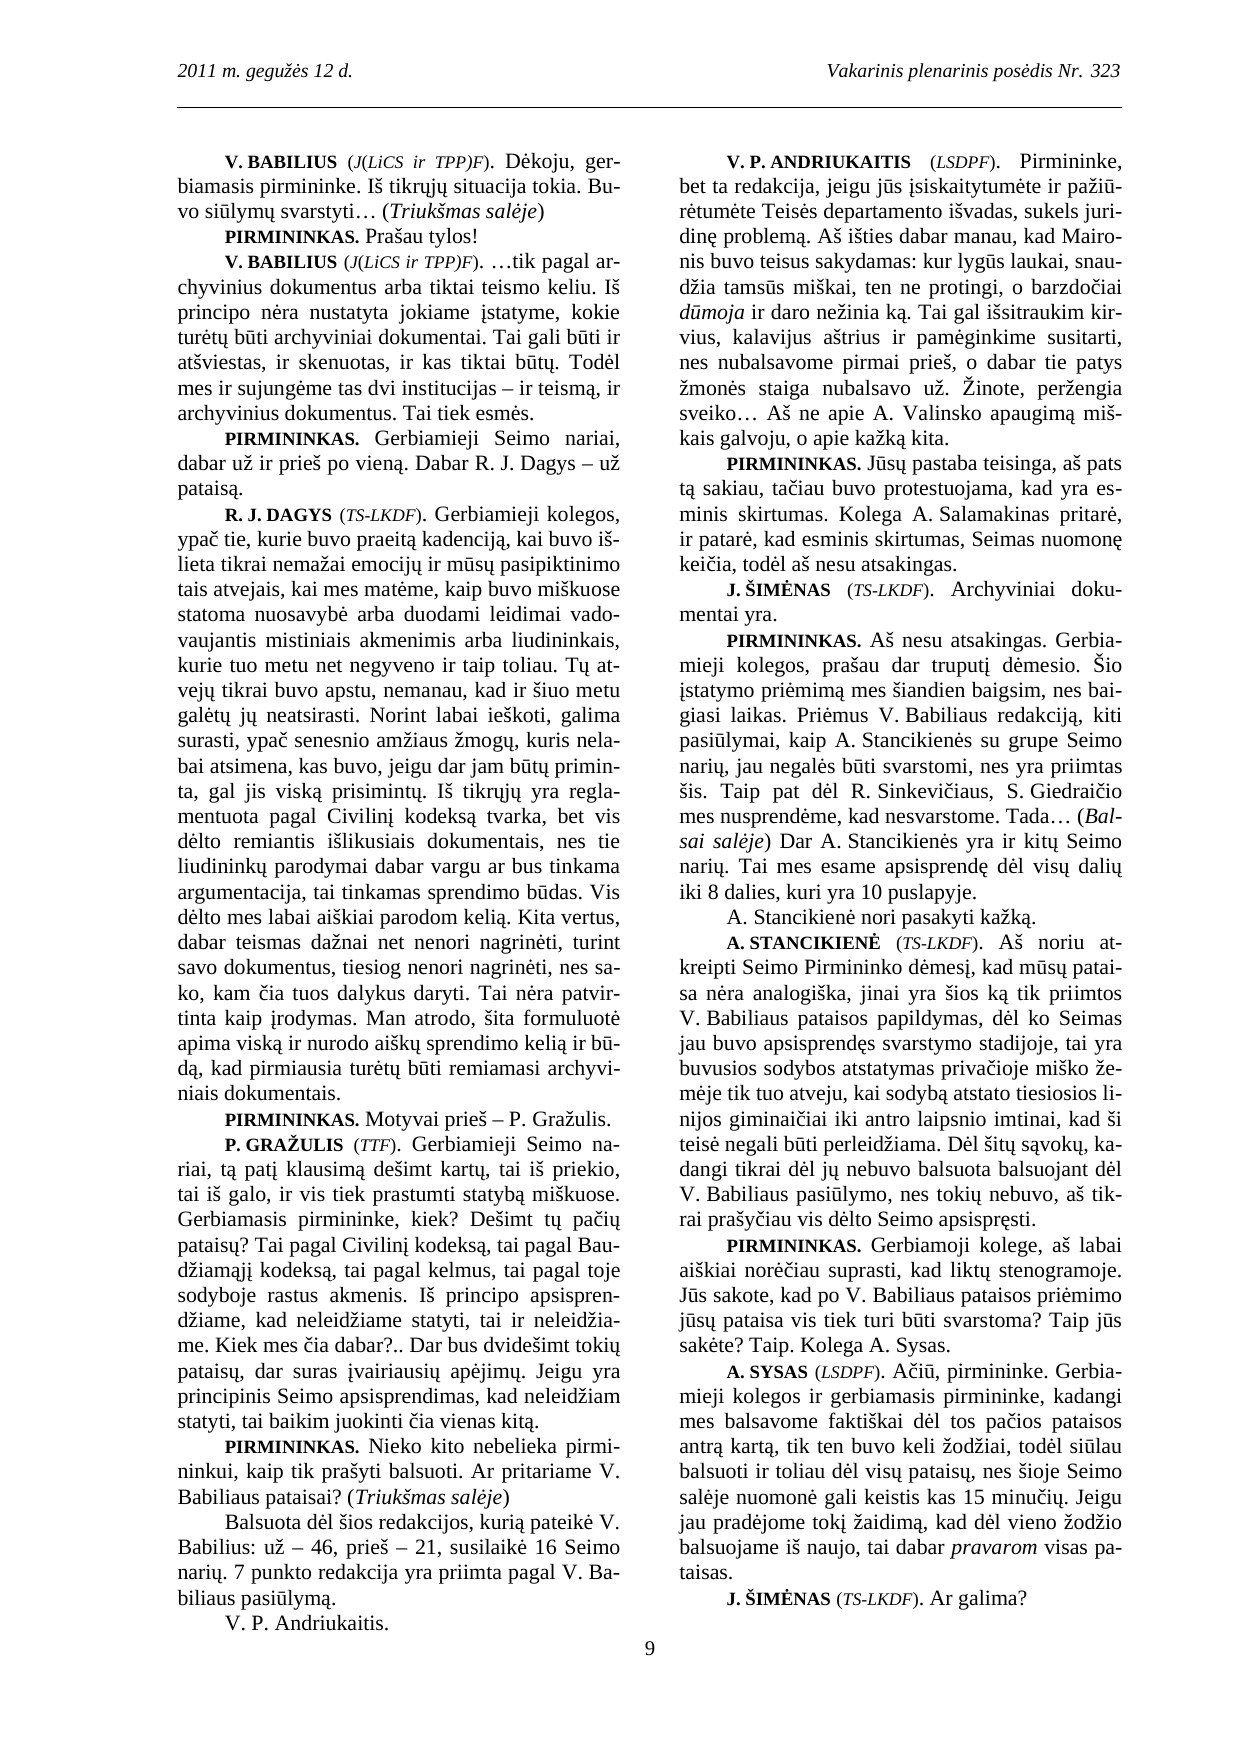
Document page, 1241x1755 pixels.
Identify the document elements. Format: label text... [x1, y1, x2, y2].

text A. Stan­ci­kie­nė no­ri pa­sa­ky­ti kaž­ką. [679, 904, 1122, 929]
text PIRMININKAS. Jū­sų pa­sta­ba tei­sin­ga, aš pats tą sa­kiau, ta­čiau bu­vo pro­tes­tuo­ja­ma, kad yra es­mi­nis skir­tu­mas. Ko­le­ga A. Sa­la­ma­ki­nas pri­ta­rė, ir pa­ta­rė, kad es­mi­nis skir­tu­mas, Sei­mas nuo­mo­nę kei­čia, to­dėl aš ne­su at­sa­kin­gas. [679, 450, 1122, 576]
text V. BABILIUS (J(LiCS ir TPP)F). Dė­ko­ju, ger­bia­ma­sis pir­mi­nin­ke. Iš tik­rų­jų si­tu­a­ci­ja to­kia. Bu­vo siū­ly­mų svars­ty­ti… (Triukš­mas sa­lė­je) [177, 148, 620, 223]
text PIRMININKAS. Nie­ko ki­to ne­be­lie­ka pir­mi­nin­kui, kaip tik pra­šy­ti bal­suo­ti. Ar pri­ta­ria­me V. Ba­bi­liaus pa­tai­sai? (Triukš­mas sa­lė­je) [177, 1433, 620, 1509]
text A. SYSAS (LSDPF). Ačiū, pir­mi­nin­ke. Ger­bia­mie­ji ko­le­gos ir ger­bia­ma­sis pir­mi­nin­ke, ka­dan­gi mes bal­sa­vo­me fak­tiš­kai dėl tos pa­čios pa­tai­sos an­trą kar­tą, tik ten bu­vo ke­li žo­džiai, to­dėl siū­lau bal­suo­ti ir to­liau dėl vi­sų pa­tai­sų, nes šio­je Sei­mo sa­lė­je nuo­mo­nė ga­li keis­tis kas 15 mi­nu­čių. Jei­gu jau pra­dė­jo­me to­kį žai­di­mą, kad dėl vie­no žo­džio bal­suo­ja­me iš nau­jo, tai da­bar pra­va­rom vi­sas pa­tai­sas. [679, 1358, 1122, 1584]
text A. STANCIKIENĖ (TS-LKDF). Aš no­riu at­kreip­ti Sei­mo Pir­mi­nin­ko dė­me­sį, kad mū­sų pa­tai­sa nė­ra ana­lo­giš­ka, ji­nai yra šios ką tik pri­im­tos V. Ba­bi­liaus pa­tai­sos pa­pil­dy­mas, dėl ko Sei­mas jau bu­vo ap­si­spren­dęs svars­ty­mo sta­di­jo­je, tai yra bu­vu­sios so­dy­bos at­sta­ty­mas pri­va­čio­je miš­ko že­mė­je tik tuo at­ve­ju, kai so­dy­bą at­sta­to tie­sio­sios li­ni­jos gi­mi­nai­čiai iki an­tro laips­nio im­ti­nai, kad ši tei­sė ne­ga­li bū­ti per­lei­džia­ma. Dėl ši­tų są­vo­kų, ka­dan­gi tik­rai dėl jų ne­bu­vo bal­suo­ta bal­suo­jant dėl V. Ba­bi­liaus pa­siū­ly­mo, nes to­kių ne­bu­vo, aš tik­rai pra­šy­čiau vis dėl­to Sei­mo ap­si­spręs­ti. [679, 929, 1122, 1232]
text P. GRAŽULIS (TTF). Ger­bia­mie­ji Sei­mo na­riai, tą pa­tį klau­si­mą de­šimt kar­tų, tai iš prie­kio, tai iš ga­lo, ir vis tiek pra­stum­ti sta­ty­bą miš­kuo­se. Ger­bia­ma­sis pir­mi­nin­ke, kiek? De­šimt tų pa­čių pa­tai­sų? Tai pa­gal Ci­vi­li­nį ko­dek­są, tai pa­gal Bau­džia­mą­jį ko­dek­są, tai pa­gal kel­mus, tai pa­gal to­je so­dy­bo­je ras­tus ak­me­nis. Iš prin­ci­po ap­si­spren­džia­me, kad ne­lei­džia­me sta­ty­ti, tai ir ne­lei­džia­me. Kiek mes čia da­bar?.. Dar bus dvi­de­šimt to­kių pa­tai­sų, dar su­ras įvai­riau­sių apė­ji­mų. Jei­gu yra prin­ci­pi­nis Sei­mo ap­si­spren­di­mas, kad ne­lei­džiam sta­ty­ti, tai bai­kim juo­kin­ti čia vie­nas ki­tą. [177, 1131, 620, 1433]
text PIRMININKAS. Ger­bia­mo­ji ko­le­ge, aš la­bai aiš­kiai no­rė­čiau su­pras­ti, kad lik­tų ste­nog­ra­mo­je. Jūs sa­ko­te, kad po V. Ba­bi­liaus pa­tai­sos pri­ėmi­mo jū­sų pa­tai­sa vis tiek tu­ri bū­ti svars­to­ma? Taip jūs sa­kė­te? Taip. Ko­le­ga A. Sy­sas. [679, 1232, 1122, 1358]
text R. J. DAGYS (TS-LKDF). Ger­bia­mie­ji ko­le­gos, ypač tie, ku­rie bu­vo pra­ei­tą ka­den­ci­ją, kai bu­vo iš­lie­ta tik­rai ne­ma­žai emo­ci­jų ir mū­sų pa­si­pik­ti­ni­mo tais at­ve­jais, kai mes ma­tė­me, kaip bu­vo miš­kuo­se sta­to­ma nuo­sa­vy­bė ar­ba duo­da­mi lei­di­mai va­do­vau­jan­tis mis­ti­niais ak­me­ni­mis ar­ba liu­di­nin­kais, ku­rie tuo me­tu net ne­gy­ve­no ir taip to­liau. Tų at­ve­jų tik­rai bu­vo aps­tu, ne­ma­nau, kad ir šiuo me­tu ga­lė­tų jų ne­at­si­ras­ti. No­rint la­bai ieš­ko­ti, ga­li­ma su­ras­ti, ypač se­nes­nio am­žiaus žmo­gų, ku­ris ne­la­bai at­si­me­na, kas bu­vo, jei­gu dar jam bū­tų pri­min­ta, gal jis vis­ką pri­si­min­tų. Iš tik­rų­jų yra reg­la­men­tuo­ta pa­gal Ci­vi­li­nį ko­dek­są tvar­ka, bet vis dėl­to re­mian­tis iš­li­ku­siais do­ku­men­tais, nes tie liu­di­nin­kų pa­ro­dy­mai da­bar var­gu ar bus tin­ka­ma ar­gu­men­ta­ci­ja, tai tin­ka­mas spren­di­mo bū­das. Vis dėl­to mes la­bai aiš­kiai pa­ro­dom ke­lią. Ki­ta ver­tus, da­bar teis­mas daž­nai net ne­no­ri nag­ri­nė­ti, tu­rint sa­vo do­ku­men­tus, tie­siog ne­no­ri nag­ri­nė­ti, nes sa­ko, kam čia tuos da­ly­kus da­ry­ti. Tai nė­ra pa­tvir­tin­ta kaip įro­dy­mas. Man at­ro­do, ši­ta for­mu­luo­tė ap­ima vis­ką ir nu­ro­do aiš­kų spren­di­mo ke­lią ir bū­dą, kad pir­miau­sia tu­rė­tų bū­ti re­mia­ma­si ar­chy­vi­niais do­ku­men­tais. [177, 501, 620, 1106]
text PIRMININKAS. Ger­bia­mie­ji Sei­mo na­riai, da­bar už ir prieš po vie­ną. Da­bar R. J. Da­gys – už pa­tai­są. [177, 425, 620, 501]
text PIRMININKAS. Aš ne­su at­sa­kin­gas. Ger­bia­mie­ji ko­le­gos, pra­šau dar tru­pu­tį dė­me­sio. Šio įsta­ty­mo pri­ėmi­mą mes šian­dien baig­sim, nes bai­gia­si lai­kas. Pri­ėmus V. Ba­bi­liaus re­dak­ci­ją, ki­ti pa­siū­ly­mai, kaip A. Stan­ci­kie­nės su gru­pe Sei­mo na­rių, jau ne­ga­lės bū­ti svars­to­mi, nes yra pri­im­tas šis. Taip pat dėl R. Sin­ke­vi­čiaus, S. Gied­rai­čio mes nu­spren­dė­me, kad ne­svars­to­me. Ta­da… (Bal­sai sa­lė­je) Dar A. Stan­ci­kie­nės yra ir ki­tų Sei­mo na­rių. Tai mes esa­me ap­si­spren­dę dėl vi­sų da­lių iki 8 da­lies, ku­ri yra 10 pus­la­py­je. [679, 627, 1122, 904]
text PIRMININKAS. Pra­šau ty­los! [177, 223, 620, 248]
text PIRMININKAS. Mo­ty­vai prieš – P. Gra­žu­lis. [177, 1106, 620, 1131]
text V. P. An­driu­kai­tis. [177, 1610, 620, 1635]
text V. P. ANDRIUKAITIS (LSDPF). Pir­mi­nin­ke, bet ta re­dak­ci­ja, jei­gu jūs įsi­skai­ty­tu­mė­te ir pa­žiū­rė­tu­mė­te Tei­sės de­par­ta­men­to iš­va­das, su­kels ju­ri­di­nę pro­ble­mą. Aš iš­ties da­bar ma­nau, kad Mai­ro­nis bu­vo tei­sus sa­ky­da­mas: kur ly­gūs lau­kai, snau­džia tam­sūs miš­kai, ten ne pro­tin­gi, o barz­do­čiai dū­mo­ja ir da­ro ne­ži­nia ką. Tai gal iš­si­trau­kim kir­vius, ka­la­vi­jus ašt­rius ir pa­mė­gin­ki­me su­si­tar­ti, nes nu­bal­sa­vo­me pir­mai prieš, o da­bar tie pa­tys žmo­nės stai­ga nu­bal­sa­vo už. Ži­no­te, per­žen­gia svei­ko… Aš ne apie A. Va­lins­ko ap­au­gi­mą miš­kais gal­vo­ju, o apie kaž­ką ki­ta. [679, 148, 1122, 450]
text J. ŠIMĖNAS (TS-LKDF). Ar ga­li­ma? [679, 1584, 1122, 1610]
text J. ŠIMĖNAS (TS-LKDF). Ar­chy­vi­niai do­ku­men­tai yra. [679, 576, 1122, 627]
text V. BABILIUS (J(LiCS ir TPP)F). …tik pa­gal ar­chy­vi­nius do­ku­men­tus ar­ba tik­tai teis­mo ke­liu. Iš prin­ci­po nė­ra nu­sta­ty­ta jo­kia­me įsta­ty­me, ko­kie tu­rė­tų bū­ti ar­chy­vi­niai do­ku­men­tai. Tai ga­li bū­ti ir at­švies­tas, ir ske­nuo­tas, ir kas tik­tai bū­tų. To­dėl mes ir su­jun­gė­me tas dvi ins­ti­tu­ci­jas – ir teis­mą, ir ar­chy­vi­nius do­ku­men­tus. Tai tiek es­mės. [177, 248, 620, 425]
text Bal­suo­ta dėl šios re­dak­ci­jos, ku­rią pa­tei­kė V. Ba­bi­lius: už – 46, prieš – 21, su­si­lai­kė 16 Sei­mo na­rių. 7 punk­to re­dak­ci­ja yra pri­im­ta pa­gal V. Ba­bi­liaus pa­siū­ly­mą. [177, 1509, 620, 1610]
